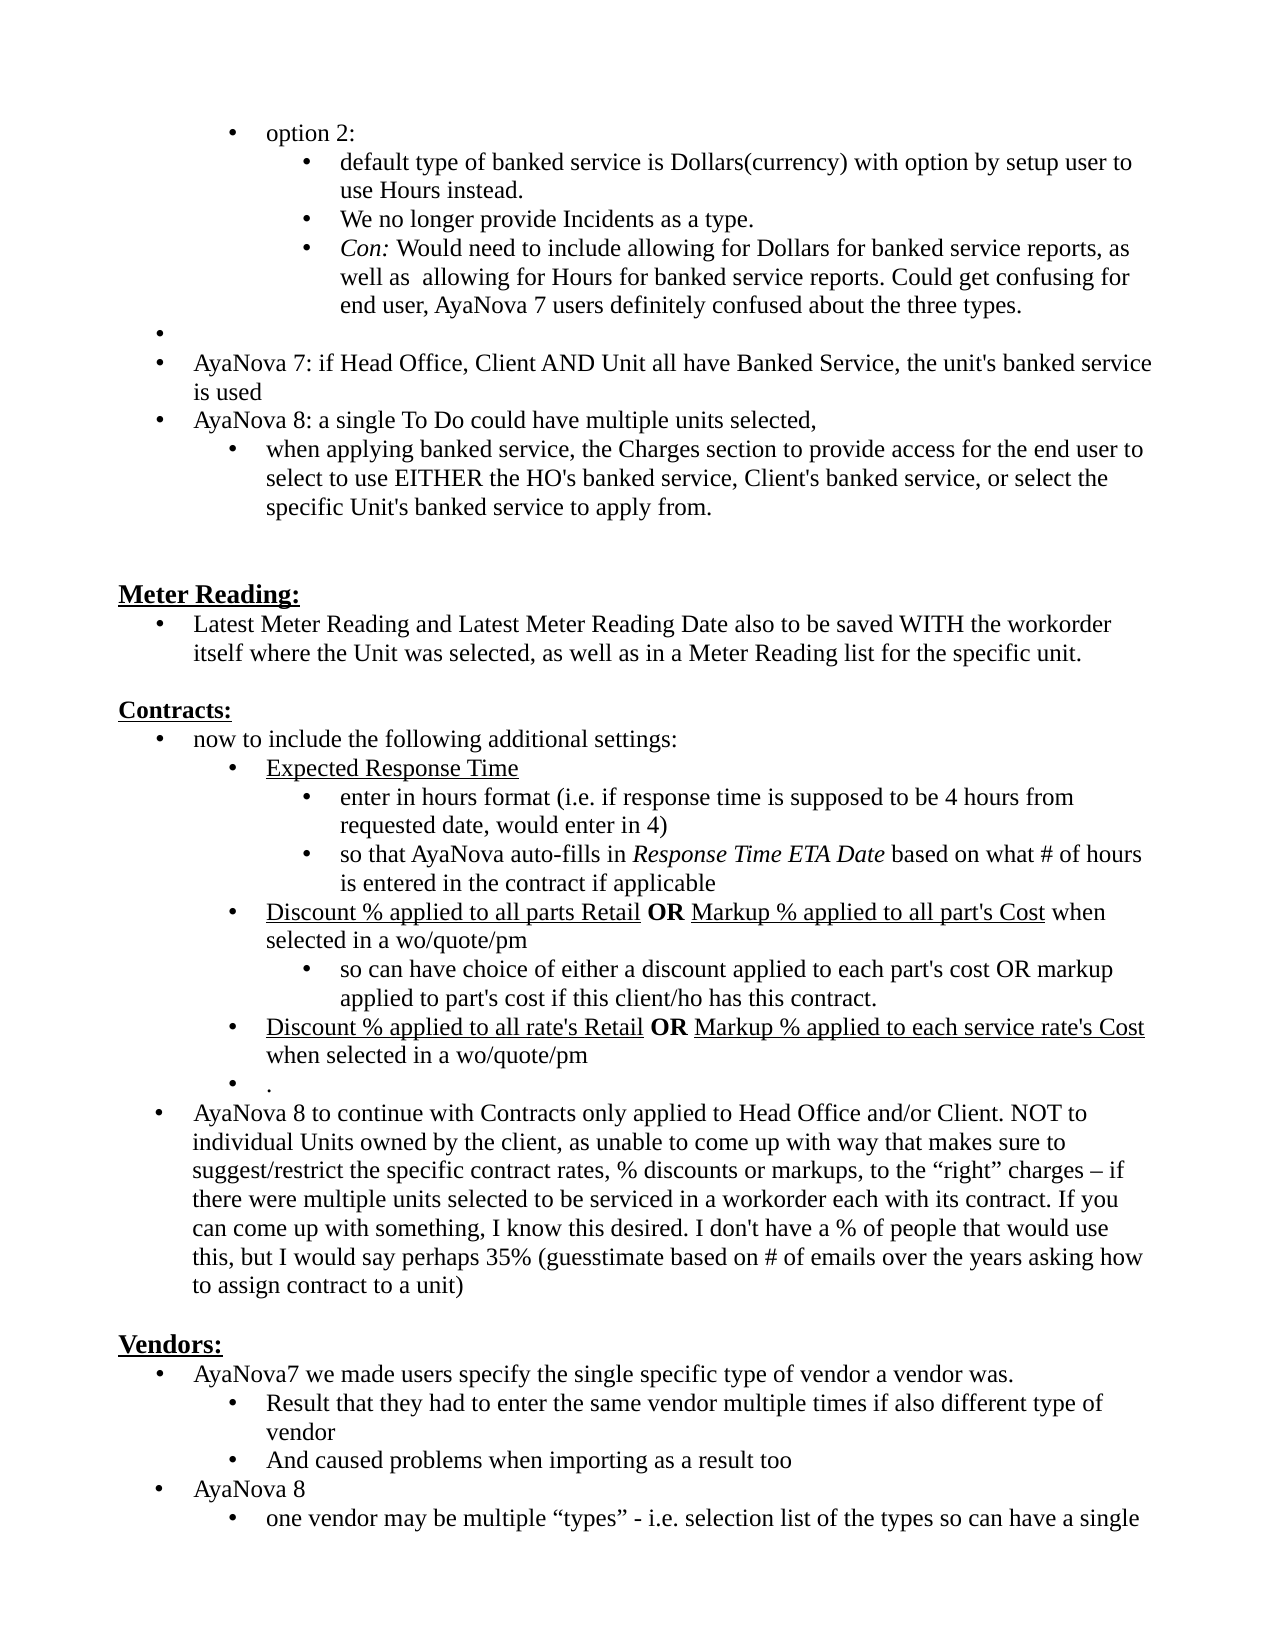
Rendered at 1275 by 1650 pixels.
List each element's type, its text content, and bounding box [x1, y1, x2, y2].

list when applying banked service, the Charges section to provide access for the end user to select to use EITHER the HO's banked service, Client's banked service, or select the specific Unit's banked service to apply from. [228, 434, 1157, 521]
list And caused problems when importing as a result too [228, 1445, 1157, 1474]
text Meter Reading: [118, 578, 1157, 609]
list . [228, 1069, 1157, 1098]
list one vendor may be multiple “types” - i.e. selection list of the types so can have a single [228, 1503, 1157, 1532]
list AyaNova 7: if Head Office, Client AND Unit all have Banked Service, the unit's banked service is used [156, 348, 1157, 406]
list enter in hours format (i.e. if response time is supposed to be 4 hours from requested date, would enter in 4) [302, 782, 1157, 839]
list Result that they had to enter the same vendor multiple times if also different type of vendor [228, 1388, 1157, 1445]
list Discount % applied to all rate's Retail OR Markup % applied to each service rate's Cost when selected in a wo/quote/pm [228, 1012, 1157, 1069]
list AyaNova7 we made users specify the single specific type of vendor a vendor was. [156, 1359, 1157, 1388]
list Discount % applied to all parts Retail OR Markup % applied to all part's Cost when selected in a wo/quote/pm [228, 897, 1157, 954]
text Contracts: [118, 696, 1157, 724]
list AyaNova 8: a single To Do could have multiple units selected, [156, 406, 1157, 434]
list Expected Response Time [228, 753, 1157, 782]
list Latest Meter Reading and Latest Meter Reading Date also to be saved WITH the workorder itself where the Unit was selected, as well as in a Meter Reading list for the specific unit. [156, 609, 1157, 667]
list We no longer provide Incidents as a type. [302, 204, 1157, 233]
list AyaNova 8 to continue with Contracts only applied to Head Office and/or Client. NOT to individual Units owned by the client, as unable to come up with way that makes sure to suggest/restrict the specific contract rates, % discounts or markups, to the “right” charges – if there were multiple units selected to be serviced in a workorder each with its contract. If you can come up with something, I know this desired. I don't have a % of people that would use this, but I would say perhaps 35% (guesstimate based on # of emails over the years asking how to assign contract to a unit) [154, 1098, 1157, 1299]
list AyaNova 8 [154, 1474, 1157, 1503]
list now to include the following additional settings: [156, 724, 1157, 753]
text Vendors: [118, 1328, 1157, 1359]
list Con: Would need to include allowing for Dollars for banked service reports, as well as allowing for Hours for banked service reports. Could get confusing for end user, AyaNova 7 users definitely confused about the three types. [302, 233, 1157, 319]
list so can have choice of either a discount applied to each part's cost OR markup applied to part's cost if this client/ho has this contract. [302, 954, 1157, 1012]
list so that AyaNova auto-fills in Response Time ETA Date based on what # of hours is entered in the contract if applicable [302, 839, 1157, 897]
list default type of banked service is Dollars(currency) with option by setup user to use Hours instead. [302, 147, 1157, 204]
list option 2: [228, 118, 1157, 147]
